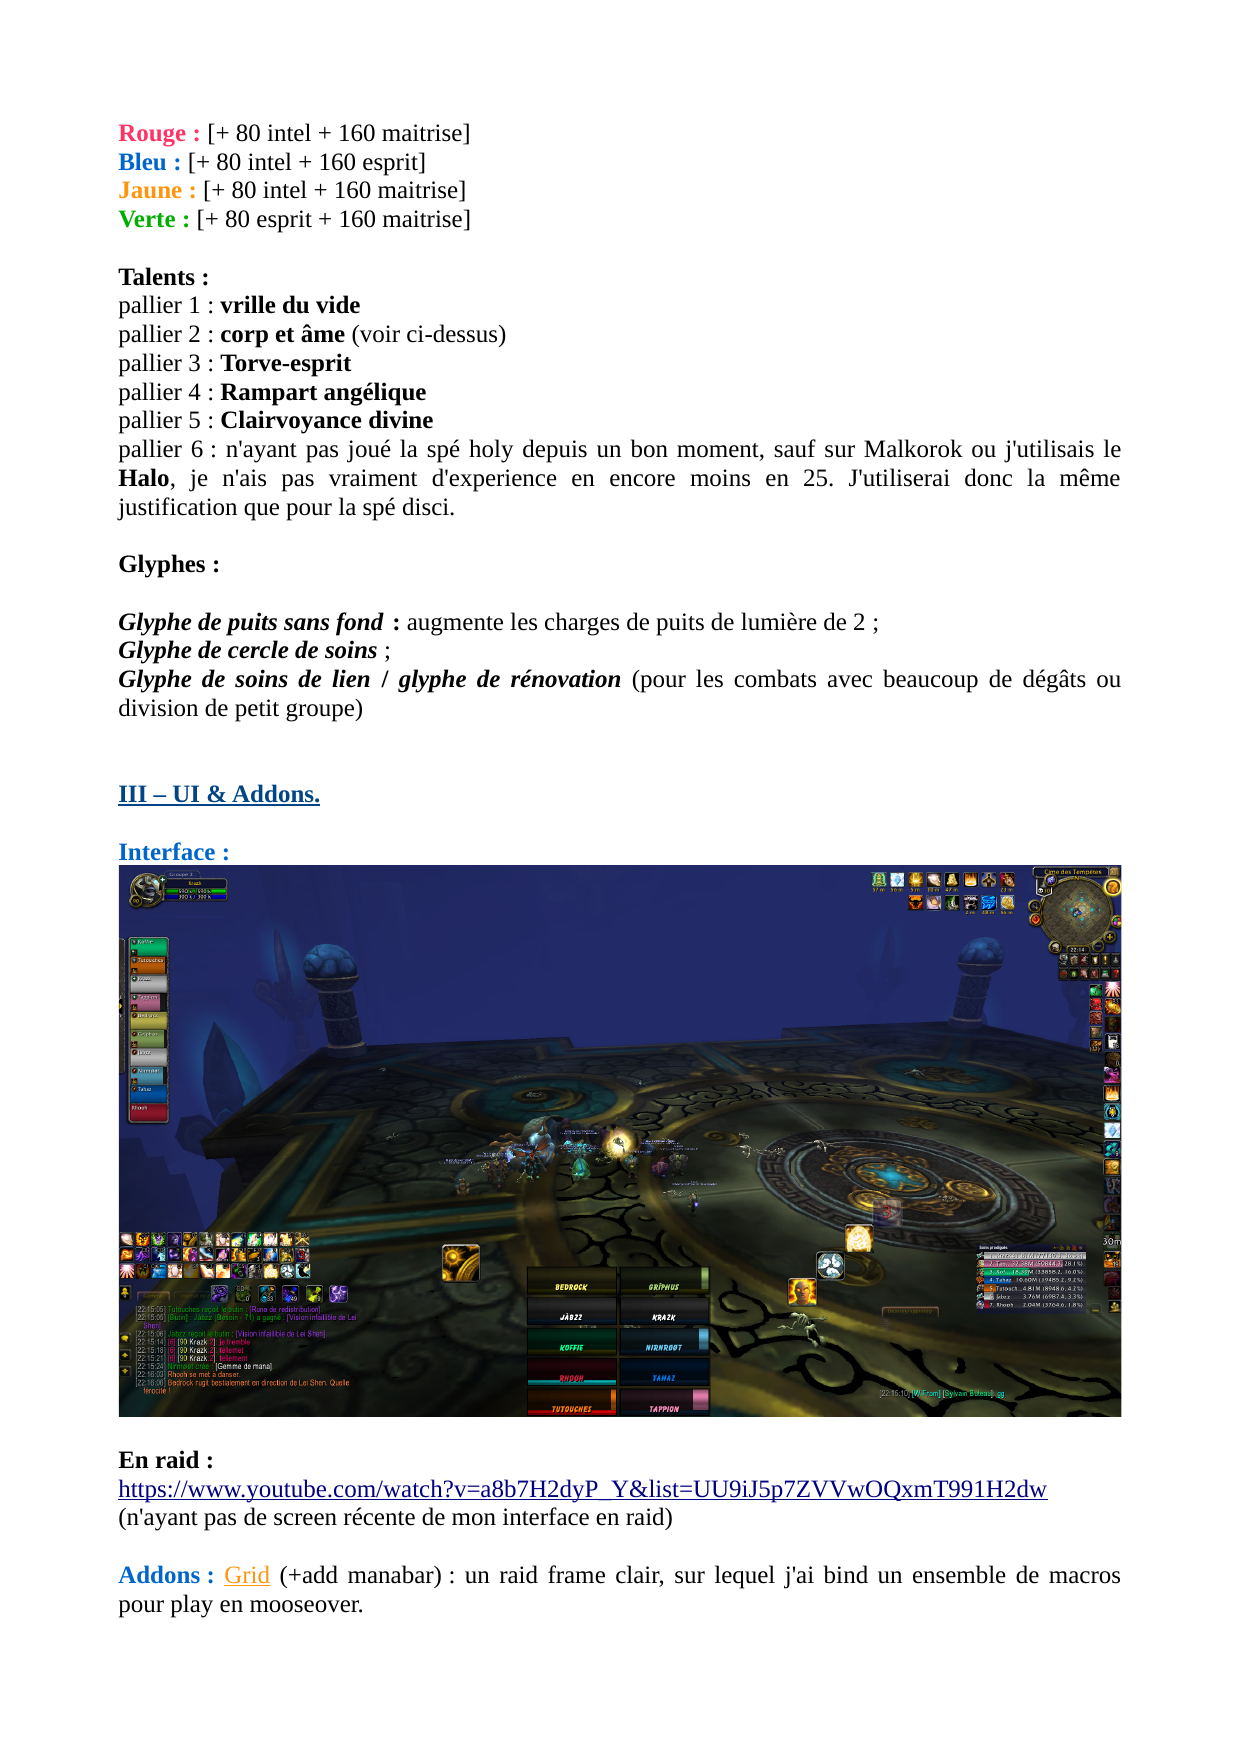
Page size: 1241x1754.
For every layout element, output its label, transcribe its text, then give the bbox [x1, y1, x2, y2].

text Addons : Grid (+add manabar) : un raid frame clair, sur lequel j'ai bind un ensemble de macros pour play en mooseover. [118, 1560, 1122, 1617]
text pallier 6 : n'ayant pas joué la spé holy depuis un bon moment, sauf sur Malkorok ou j'utilisais le Halo, je n'ais pas vraiment d'experience en encore moins en 25. J'utiliserai donc la même justification que pour la spé disci. [118, 434, 1122, 521]
picture [118, 865, 1122, 1417]
text pallier 4 : Rampart angélique [118, 377, 1122, 406]
text https://www.youtube.com/watch?v=a8b7H2dyP_Y&list=UU9iJ5p7ZVVwOQxmT991H2dw (n'ayant pas de screen récente de mon interface en raid) [118, 1474, 1122, 1531]
text pallier 5 : Clairvoyance divine [118, 406, 1122, 434]
text Glyphe de soins de lien / glyphe de rénovation (pour les combats avec beaucoup de dégâts ou division de petit groupe) [118, 664, 1122, 722]
text pallier 3 : Torve-esprit [118, 348, 1122, 377]
text Glyphes : [118, 549, 1122, 578]
text Rouge : [+ 80 intel + 160 maitrise] [118, 118, 1122, 147]
text Glyphe de puits sans fond : augmente les charges de puits de lumière de 2 ; [118, 607, 1122, 636]
text Glyphe de cercle de soins ; [118, 636, 1122, 664]
text III – UI & Addons. [118, 779, 1122, 808]
text Verte : [+ 80 esprit + 160 maitrise] [118, 204, 1122, 233]
text pallier 1 : vrille du vide [118, 291, 1122, 319]
text Talents : [118, 262, 1122, 291]
text pallier 2 : corp et âme (voir ci-dessus) [118, 319, 1122, 348]
text Jaune : [+ 80 intel + 160 maitrise] [118, 176, 1122, 204]
text Bleu : [+ 80 intel + 160 esprit] [118, 147, 1122, 176]
text En raid : [118, 1445, 1122, 1474]
text Interface : [118, 837, 1122, 865]
